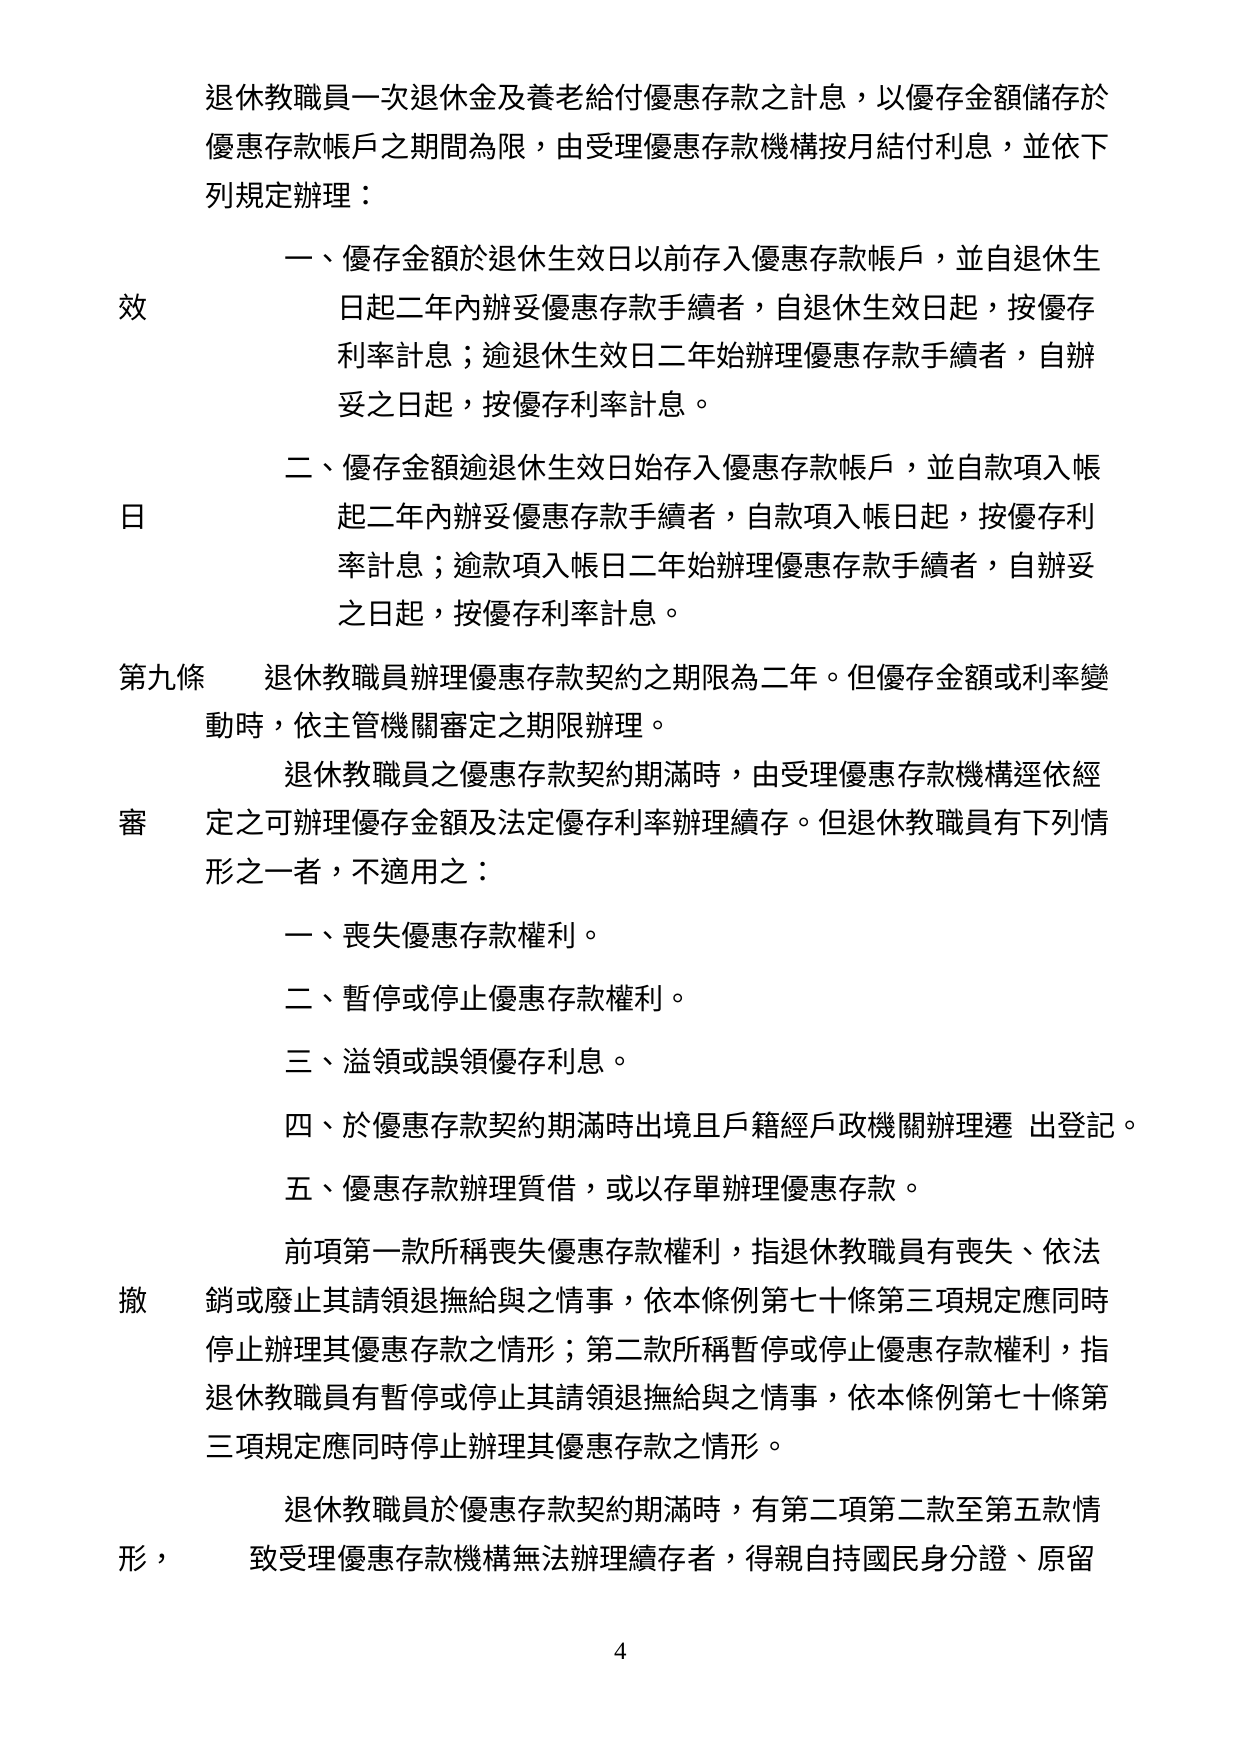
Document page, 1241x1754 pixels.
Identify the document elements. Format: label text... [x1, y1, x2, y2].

text 前項第一款所稱喪失優惠存款權利，指退休教職員有喪失、依法撤 銷或廢止其請領退撫給與之情事，依本條例第七十條第三項規定應同時 停止辦理其優惠存款之情形；第二款所稱暫停或停止優惠存款權利，指 退休教職員有暫停或停止其請領退撫給與之情事，依本條例第七十條第 三項規定應同時停止辦理其優惠存款之情形。 [118, 1229, 1122, 1466]
text 退休教職員一次退休金及養老給付優惠存款之計息，以優存金額儲存於 優惠存款帳戶之期間為限，由受理優惠存款機構按月結付利息，並依下 列規定辦理： [118, 75, 1122, 215]
text 退休教職員之優惠存款契約期滿時，由受理優惠存款機構逕依經審 定之可辦理優存金額及法定優存利率辦理續存。但退休教職員有下列情 形之一者，不適用之： [118, 751, 1122, 891]
text 二、優存金額逾退休生效日始存入優惠存款帳戶，並自款項入帳日 起二年內辦妥優惠存款手續者，自款項入帳日起，按優存利 率計息；逾款項入帳日二年始辦理優惠存款手續者，自辦妥 之日起，按優存利率計息。 [118, 445, 1122, 633]
text 退休教職員於優惠存款契約期滿時，有第二項第二款至第五款情形， 致受理優惠存款機構無法辦理續存者，得親自持國民身分證、原留 [118, 1487, 1122, 1578]
text 二、暫停或停止優惠存款權利。 [118, 975, 1122, 1018]
text 一、喪失優惠存款權利。 [118, 912, 1122, 954]
text 五、優惠存款辦理質借，或以存單辦理優惠存款。 [118, 1165, 1122, 1208]
text 第九條 退休教職員辦理優惠存款契約之期限為二年。但優存金額或利率變 動時，依主管機關審定之期限辦理。 [118, 654, 1122, 745]
text 四、於優惠存款契約期滿時出境且戶籍經戶政機關辦理遷 出登記。 [118, 1102, 1122, 1144]
text 一、優存金額於退休生效日以前存入優惠存款帳戶，並自退休生效 日起二年內辦妥優惠存款手續者，自退休生效日起，按優存 利率計息；逾退休生效日二年始辦理優惠存款手續者，自辦 妥之日起，按優存利率計息。 [118, 236, 1122, 424]
text 三、溢領或誤領優存利息。 [118, 1039, 1122, 1081]
